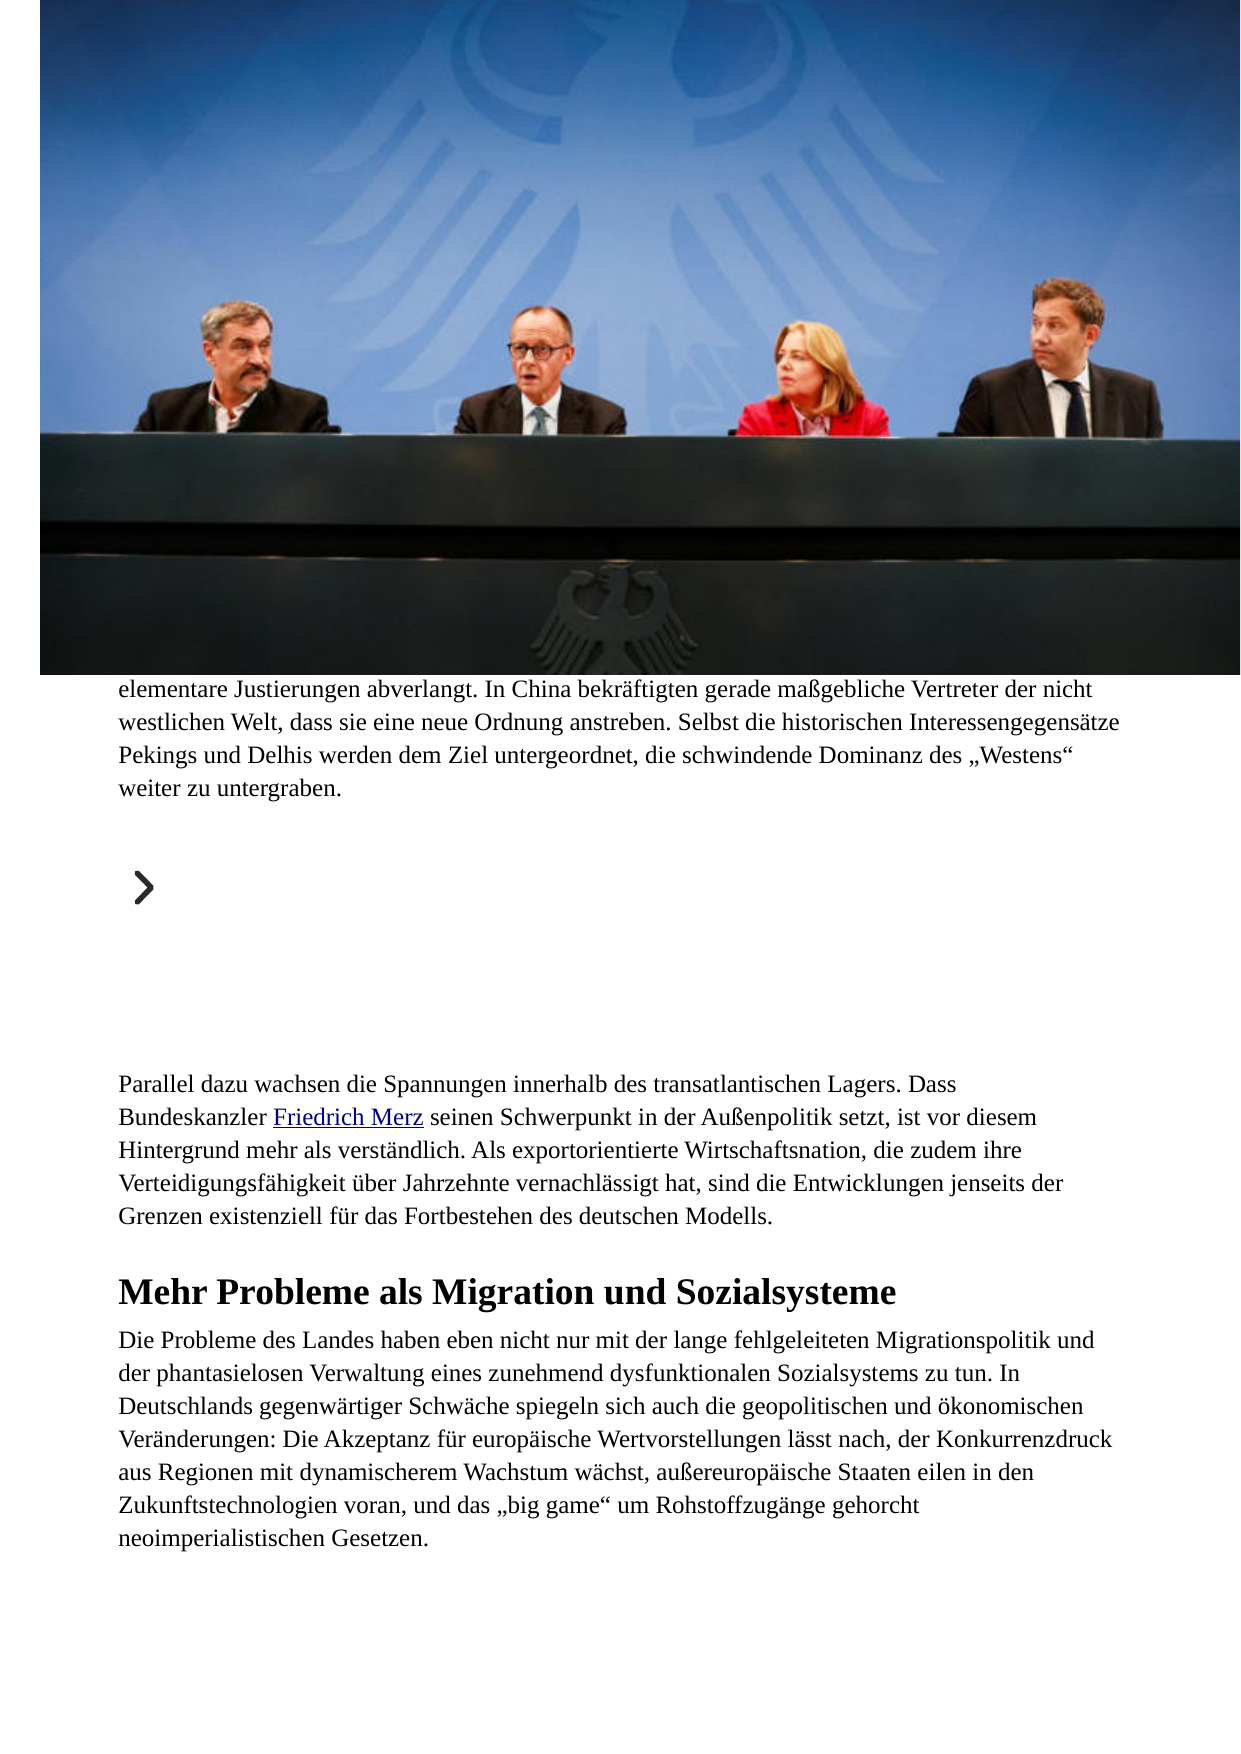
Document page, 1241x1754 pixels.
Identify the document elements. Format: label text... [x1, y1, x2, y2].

text Parallel dazu wachsen die Spannungen innerhalb des transatlantischen Lagers. Dass Bundeskanzler Friedrich Merz seinen Schwerpunkt in der Außenpolitik setzt, ist vor diesem Hintergrund mehr als verständlich. Als exportorientierte Wirtschaftsnation, die zudem ihre Verteidigungsfähigkeit über Jahrzehnte vernachlässigt hat, sind die Entwicklungen jenseits der Grenzen existenziell für das Fortbestehen des deutschen Modells. [118, 1069, 1122, 1229]
text Der „Herbst der Reformen“, den die Regierung in dieser Woche beginnen will, wird von globalen Umbrüchen begleitet. Rasend schnell verschieben sich die Koordinaten, was auch Deutschland elementare Justierungen abverlangt. In China bekräftigten gerade maßgebliche Vertreter der nicht westlichen Welt, dass sie eine neue Ordnung anstreben. Selbst die historischen Interessengegensätze Pekings und Delhis werden dem Ziel untergeordnet, die schwindende Dominanz des „Westens“ weiter zu untergraben. [118, 675, 1122, 802]
text Die Probleme des Landes haben eben nicht nur mit der lange fehlgeleiteten Migrationspolitik und der phantasielosen Verwaltung eines zunehmend dysfunktionalen Sozialsystems zu tun. In Deutschlands gegenwärtiger Schwäche spiegeln sich auch die geopolitischen und ökonomischen Veränderungen: Die Akzeptanz für europäische Wertvorstellungen lässt nach, der Konkurrenzdruck aus Regionen mit dynamischerem Wachstum wächst, außereuropä­ische Staaten eilen in den Zukunftstechnologien voran, und das „big game“ um Rohstoffzugänge gehorcht neoimperialistischen Gesetzen. [118, 1325, 1122, 1552]
picture [40, 0, 1241, 675]
subtitle Mehr Probleme als Migration und Sozialsysteme [118, 1269, 1122, 1312]
